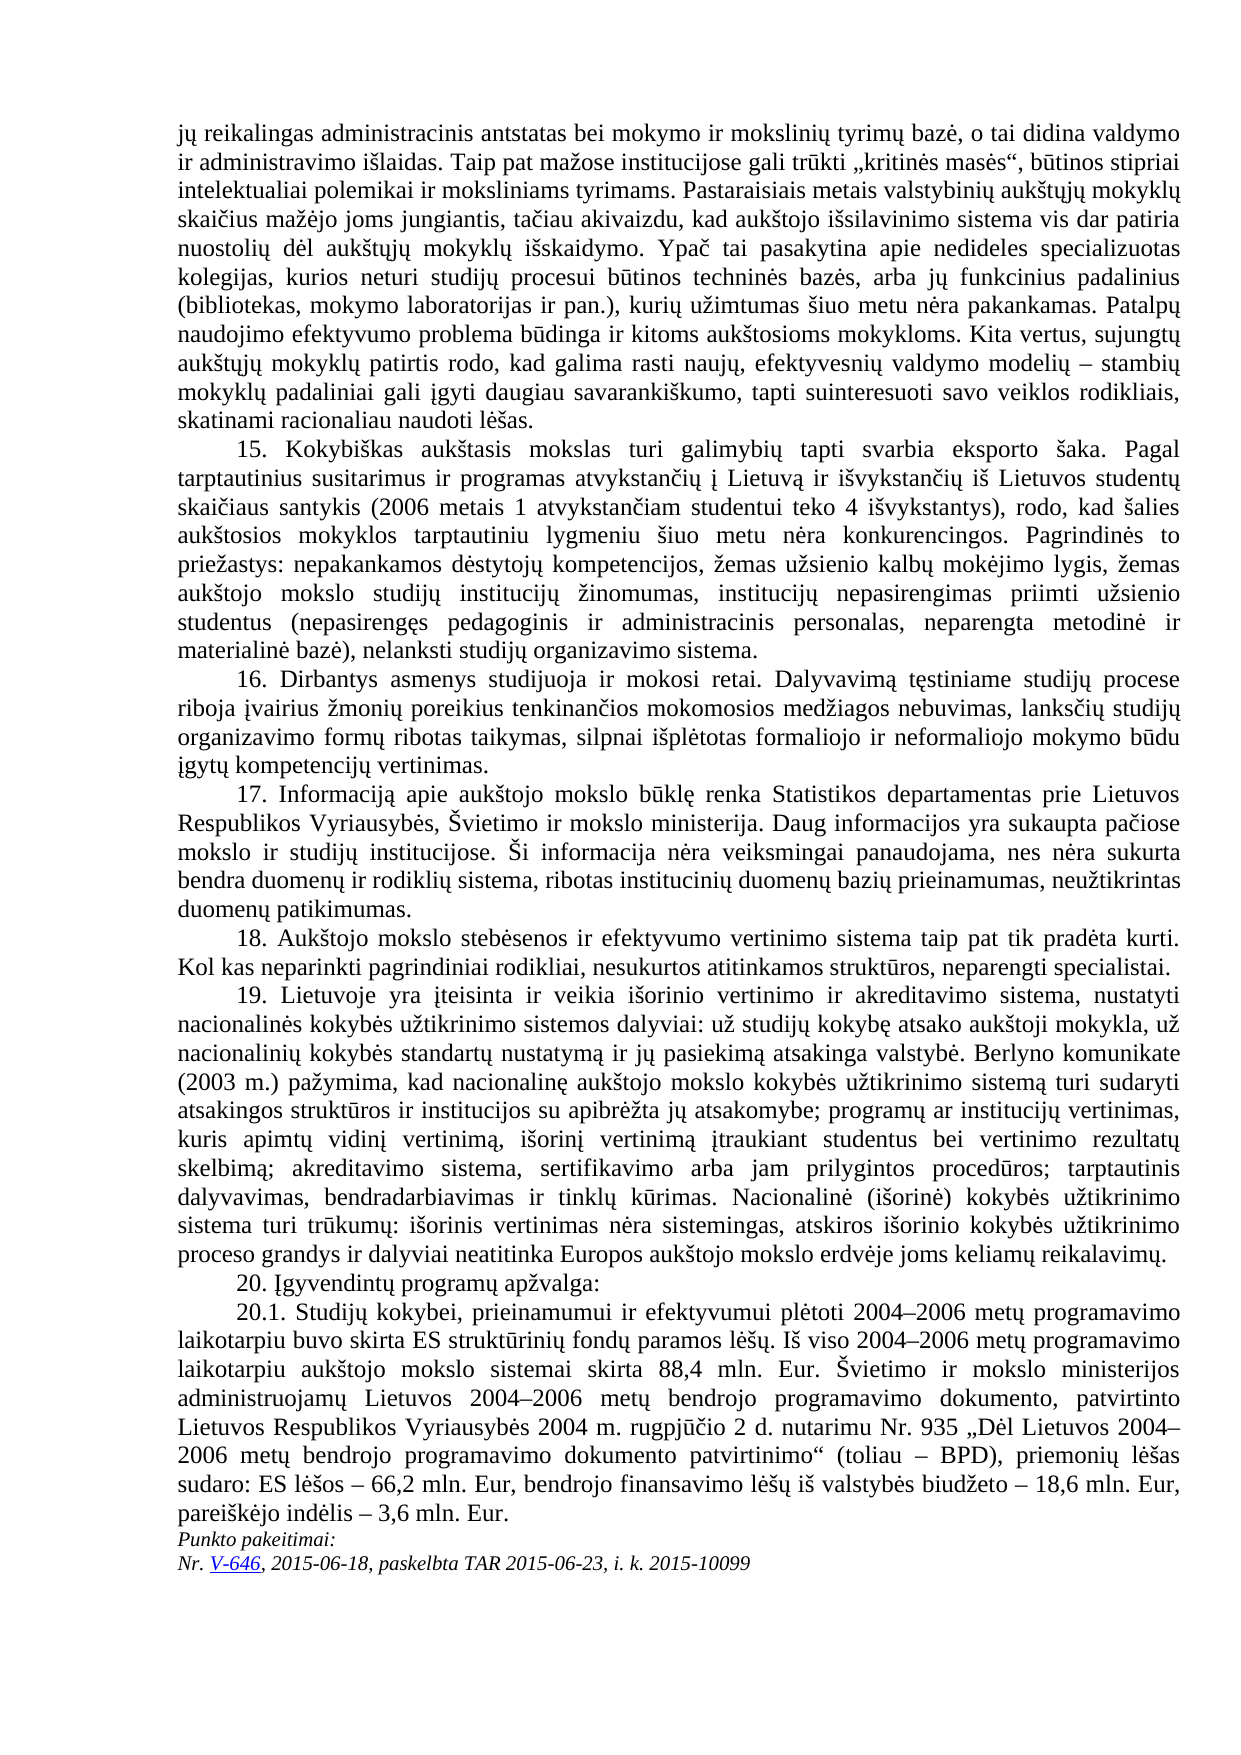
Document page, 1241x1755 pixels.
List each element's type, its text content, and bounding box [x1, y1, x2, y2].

text 20.1. Studijų kokybei, prieinamumui ir efektyvumui plėtoti 2004–2006 metų programavimo laikotarpiu buvo skirta ES struktūrinių fondų paramos lėšų. Iš viso 2004–2006 metų programavimo laikotarpiu aukštojo mokslo sistemai skirta 88,4 mln. Eur. Švietimo ir mokslo ministerijos administruojamų Lietuvos 2004–2006 metų bendrojo programavimo dokumento, patvirtinto Lietuvos Respublikos Vyriausybės 2004 m. rugpjūčio 2 d. nutarimu Nr. 935 „Dėl Lietuvos 2004–2006 metų bendrojo programavimo dokumento patvirtinimo“ (toliau – BPD), priemonių lėšas sudaro: ES lėšos – 66,2 mln. Eur, bendrojo finansavimo lėšų iš valstybės biudžeto – 18,6 mln. Eur, pareiškėjo indėlis – 3,6 mln. Eur. [177, 1297, 1181, 1527]
text 15. Kokybiškas aukštasis mokslas turi galimybių tapti svarbia eksporto šaka. Pagal tarptautinius susitarimus ir programas atvykstančių į Lietuvą ir išvykstančių iš Lietuvos studentų skaičiaus santykis (2006 metais 1 atvykstančiam studentui teko 4 išvykstantys), rodo, kad šalies aukštosios mokyklos tarptautiniu lygmeniu šiuo metu nėra konkurencingos. Pagrindinės to priežastys: nepakankamos dėstytojų kompetencijos, žemas užsienio kalbų mokėjimo lygis, žemas aukštojo mokslo studijų institucijų žinomumas, institucijų nepasirengimas priimti užsienio studentus (nepasirengęs pedagoginis ir administracinis personalas, neparengta metodinė ir materialinė bazė), nelanksti studijų organizavimo sistema. [177, 434, 1181, 664]
text jų reikalingas administracinis antstatas bei mokymo ir mokslinių tyrimų bazė, o tai didina valdymo ir administravimo išlaidas. Taip pat mažose institucijose gali trūkti „kritinės masės“, būtinos stipriai intelektualiai polemikai ir moksliniams tyrimams. Pastaraisiais metais valstybinių aukštųjų mokyklų skaičius mažėjo joms jungiantis, tačiau akivaizdu, kad aukštojo išsilavinimo sistema vis dar patiria nuostolių dėl aukštųjų mokyklų išskaidymo. Ypač tai pasakytina apie nedideles specializuotas kolegijas, kurios neturi studijų procesui būtinos techninės bazės, arba jų funkcinius padalinius (bibliotekas, mokymo laboratorijas ir pan.), kurių užimtumas šiuo metu nėra pakankamas. Patalpų naudojimo efektyvumo problema būdinga ir kitoms aukštosioms mokykloms. Kita vertus, sujungtų aukštųjų mokyklų patirtis rodo, kad galima rasti naujų, efektyvesnių valdymo modelių – stambių mokyklų padaliniai gali įgyti daugiau savarankiškumo, tapti suinteresuoti savo veiklos rodikliais, skatinami racionaliau naudoti lėšas. [177, 118, 1181, 434]
text Punkto pakeitimai: [177, 1527, 1181, 1551]
text 18. Aukštojo mokslo stebėsenos ir efektyvumo vertinimo sistema taip pat tik pradėta kurti. Kol kas neparinkti pagrindiniai rodikliai, nesukurtos atitinkamos struktūros, neparengti specialistai. [177, 923, 1181, 981]
text 19. Lietuvoje yra įteisinta ir veikia išorinio vertinimo ir akreditavimo sistema, nustatyti nacionalinės kokybės užtikrinimo sistemos dalyviai: už studijų kokybę atsako aukštoji mokykla, už nacionalinių kokybės standartų nustatymą ir jų pasiekimą atsakinga valstybė. Berlyno komunikate (2003 m.) pažymima, kad nacionalinę aukštojo mokslo kokybės užtikrinimo sistemą turi sudaryti atsakingos struktūros ir institucijos su apibrėžta jų atsakomybe; programų ar institucijų vertinimas, kuris apimtų vidinį vertinimą, išorinį vertinimą įtraukiant studentus bei vertinimo rezultatų skelbimą; akreditavimo sistema, sertifikavimo arba jam prilygintos procedūros; tarptautinis dalyvavimas, bendradarbiavimas ir tinklų kūrimas. Nacionalinė (išorinė) kokybės užtikrinimo sistema turi trūkumų: išorinis vertinimas nėra sistemingas, atskiros išorinio kokybės užtikrinimo proceso grandys ir dalyviai neatitinka Europos aukštojo mokslo erdvėje joms keliamų reikalavimų. [177, 981, 1181, 1268]
text 16. Dirbantys asmenys studijuoja ir mokosi retai. Dalyvavimą tęstiniame studijų procese riboja įvairius žmonių poreikius tenkinančios mokomosios medžiagos nebuvimas, lanksčių studijų organizavimo formų ribotas taikymas, silpnai išplėtotas formaliojo ir neformaliojo mokymo būdu įgytų kompetencijų vertinimas. [177, 664, 1181, 779]
text Nr. V-646, 2015-06-18, paskelbta TAR 2015-06-23, i. k. 2015-10099 [177, 1551, 1181, 1575]
text 17. Informaciją apie aukštojo mokslo būklę renka Statistikos departamentas prie Lietuvos Respublikos Vyriausybės, Švietimo ir mokslo ministerija. Daug informacijos yra sukaupta pačiose mokslo ir studijų institucijose. Ši informacija nėra veiksmingai panaudojama, nes nėra sukurta bendra duomenų ir rodiklių sistema, ribotas institucinių duomenų bazių prieinamumas, neužtikrintas duomenų patikimumas. [177, 779, 1181, 923]
text 20. Įgyvendintų programų apžvalga: [177, 1268, 1181, 1297]
